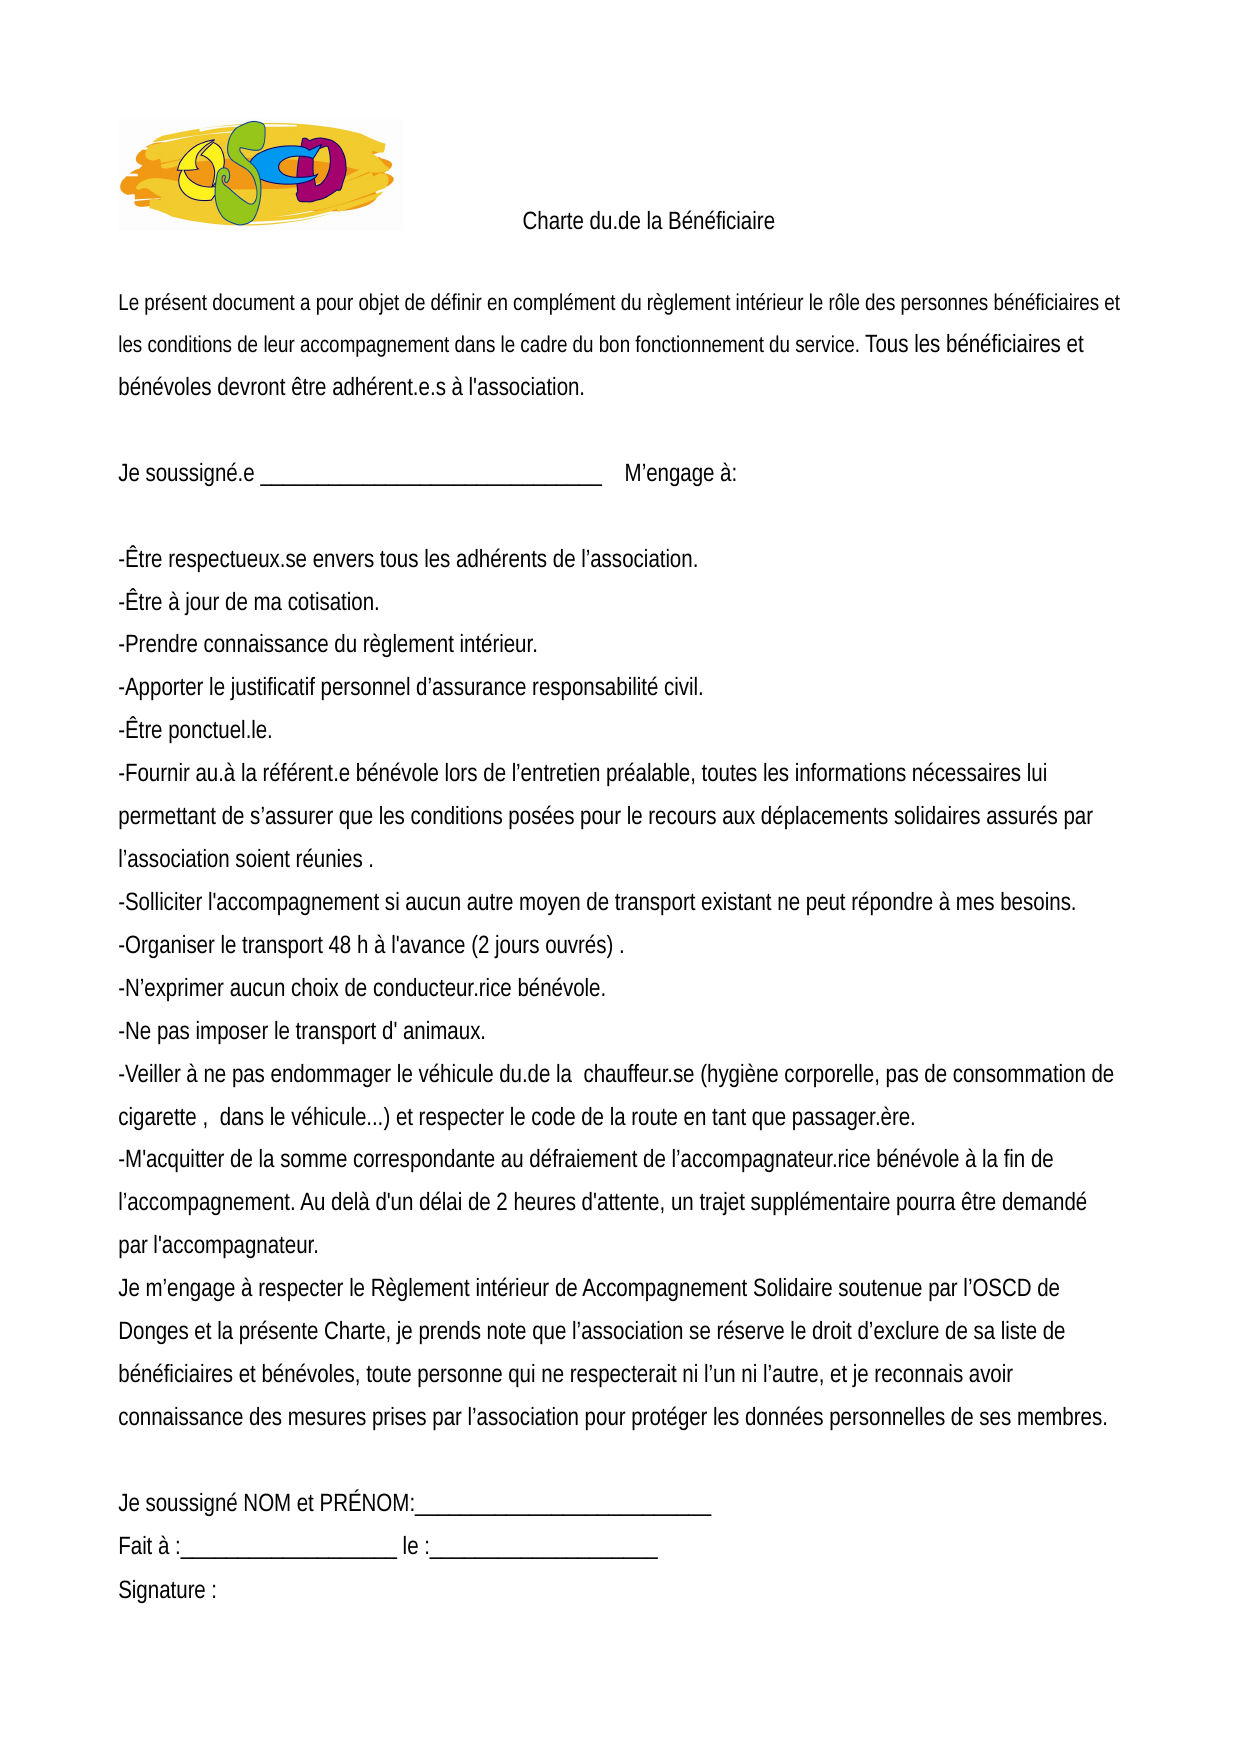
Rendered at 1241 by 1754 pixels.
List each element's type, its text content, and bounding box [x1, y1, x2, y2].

text -Fournir au.à la référent.e bénévole lors de l’entretien préalable, toutes les informations nécessaires lui permettant de s’assurer que les conditions posées pour le recours aux déplacements solidaires assurés par l’association soient réunies . [118, 758, 1122, 873]
text -M'acquitter de la somme correspondante au défraiement de l’accompagnateur.rice bénévole à la fin de l’accompagnement. Au delà d'un délai de 2 heures d'attente, un trajet supplémentaire pourra être demandé par l'accompagnateur. [118, 1144, 1122, 1259]
text Charte du.de la Bénéficiaire [118, 118, 1122, 235]
text Je m’engage à respecter le Règlement intérieur de Accompagnement Solidaire soutenue par l’OSCD de Donges et la présente Charte, je prends note que l’association se réserve le droit d’exclure de sa liste de bénéficiaires et bénévoles, toute personne qui ne respecterait ni l’un ni l’autre, et je reconnais avoir connaissance des mesures prises par l’association pour protéger les données personnelles de ses membres. [118, 1273, 1122, 1431]
text -Apporter le justificatif personnel d’assurance responsabilité civil. [118, 672, 1122, 701]
picture [118, 118, 403, 230]
text -N’exprimer aucun choix de conducteur.rice bénévole. [118, 973, 1122, 1001]
text Fait à :___________________ le :____________________ [118, 1531, 1122, 1560]
text -Prendre connaissance du règlement intérieur. [118, 629, 1122, 658]
text -Ne pas imposer le transport d' animaux. [118, 1016, 1122, 1044]
text -Organiser le transport 48 h à l'avance (2 jours ouvrés) . [118, 930, 1122, 958]
text -Solliciter l'accompagnement si aucun autre moyen de transport existant ne peut répondre à mes besoins. [118, 887, 1122, 916]
text -Être à jour de ma cotisation. [118, 587, 1122, 615]
text Signature : [118, 1574, 1122, 1603]
text Le présent document a pour objet de définir en complément du règlement intérieur le rôle des personnes bénéficiaires et les conditions de leur accompagnement dans le cadre du bon fonctionnement du service. Tous les bénéficiaires et bénévoles devront être adhérent.e.s à l'association. [118, 288, 1122, 401]
text Je soussigné.e ______________________________ M’engage à: [118, 458, 1122, 486]
text Je soussigné NOM et PRÉNOM:__________________________ [118, 1488, 1122, 1517]
text -Veiller à ne pas endommager le véhicule du.de la chauffeur.se (hygiène corporelle, pas de consommation de cigarette , dans le véhicule...) et respecter le code de la route en tant que passager.ère. [118, 1059, 1122, 1130]
text -Être respectueux.se envers tous les adhérents de l’association. [118, 544, 1122, 572]
text -Être ponctuel.le. [118, 715, 1122, 744]
